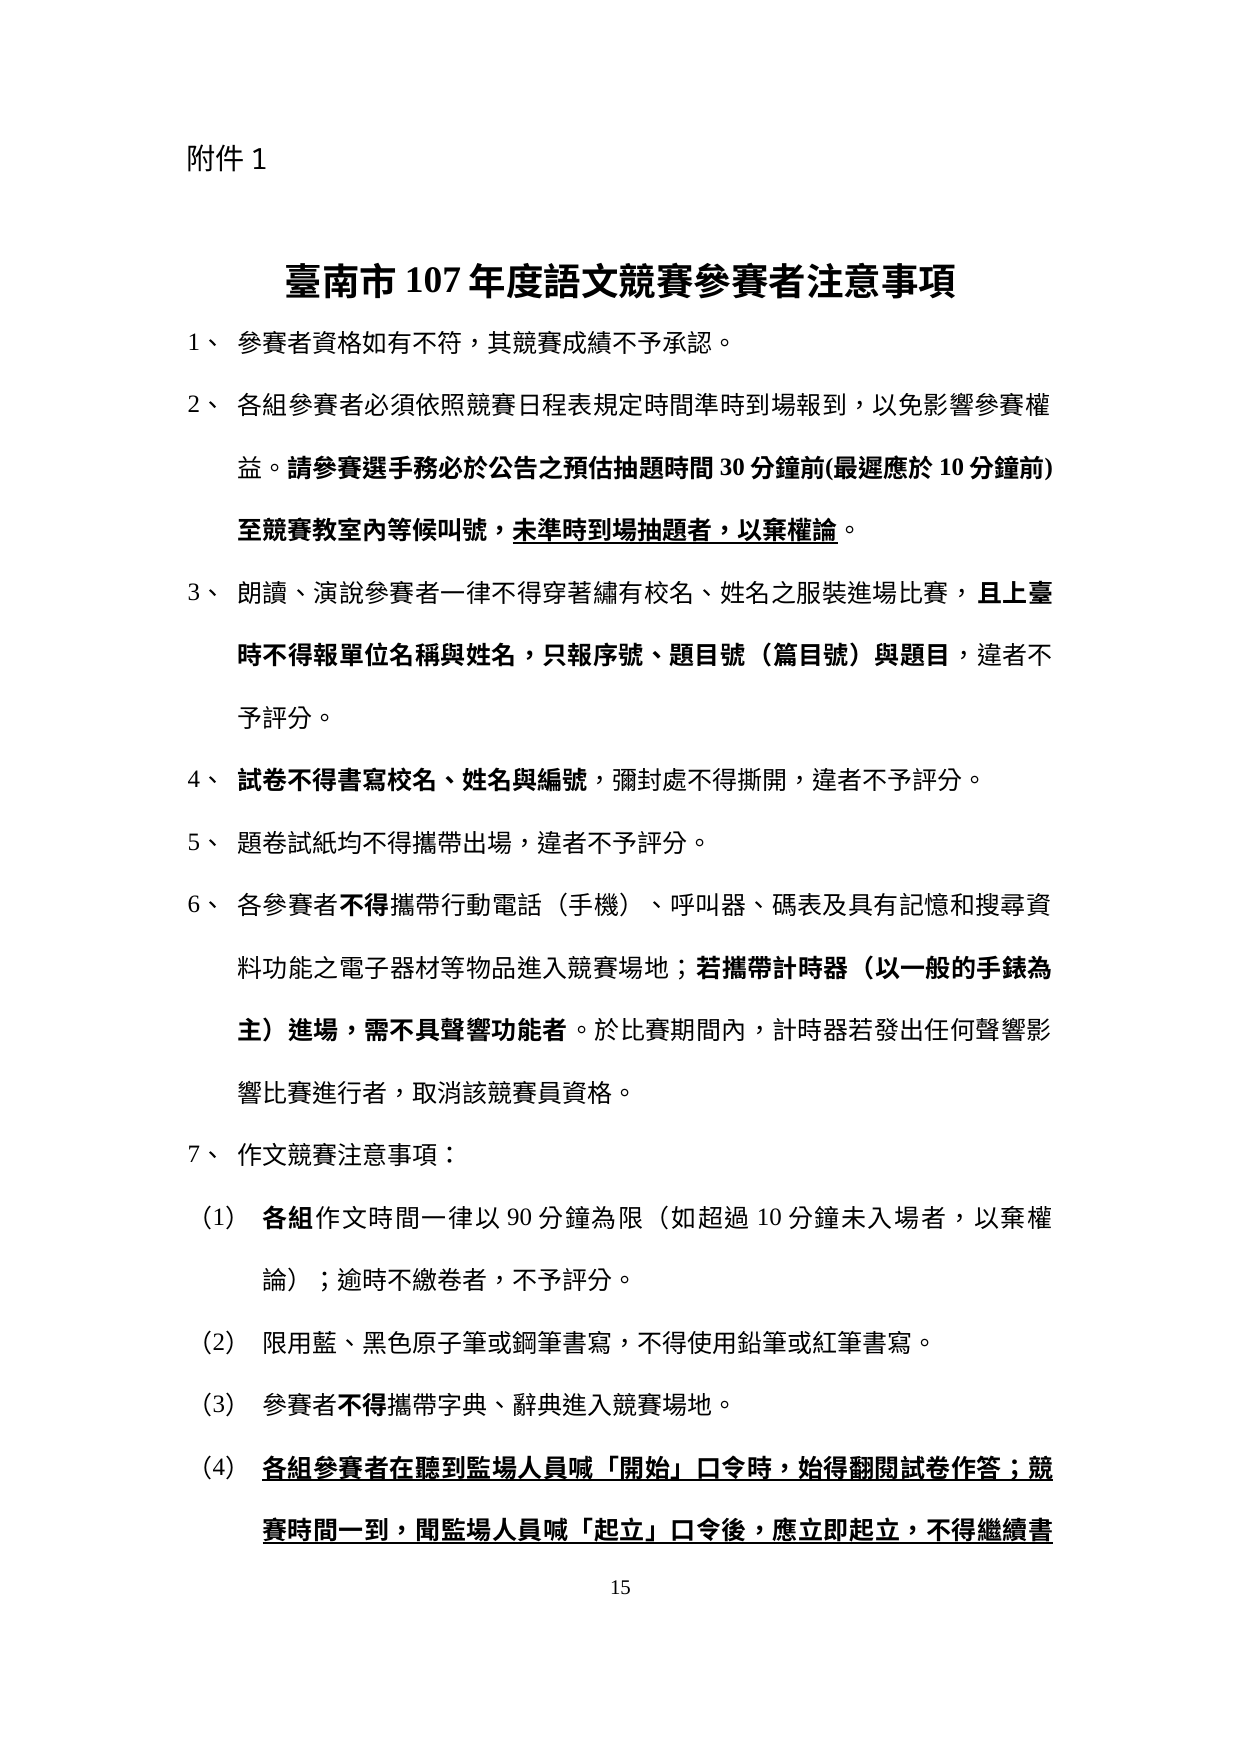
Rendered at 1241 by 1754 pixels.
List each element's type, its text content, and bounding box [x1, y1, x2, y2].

list 參賽者資格如有不符，其競賽成績不予承認。 [187, 300, 1053, 362]
list 各組作文時間一律以90分鐘為限（如超過10分鐘未入場者，以棄權論）；逾時不繳卷者，不予評分。 [187, 1175, 1053, 1300]
list 各組參賽者在聽到監場人員喊「開始」口令時，始得翻閱試卷作答；競賽時間一到，聞監場人員喊「起立」口令後，應立即起立，不得繼續書寫。 [187, 1425, 1053, 1550]
list 參賽者不得攜帶字典、辭典進入競賽場地。 [187, 1362, 1053, 1425]
list 各參賽者不得攜帶行動電話（手機）、呼叫器、碼表及具有記憶和搜尋資料功能之電子器材等物品進入競賽場地；若攜帶計時器（以一般的手錶為主）進場，需不具聲響功能者。於比賽期間內，計時器若發出任何聲響影響比賽進行者，取消該競賽員資格。 [187, 862, 1053, 1112]
list 試卷不得書寫校名、姓名與編號，彌封處不得撕開，違者不予評分。 [187, 737, 1053, 800]
text 附件1 [186, 135, 306, 178]
list 各組參賽者必須依照競賽日程表規定時間準時到場報到，以免影響參賽權益。請參賽選手務必於公告之預估抽題時間30分鐘前(最遲應於10分鐘前)至競賽教室內等候叫號，未準時到場抽題者，以棄權論。 [187, 362, 1053, 550]
text 臺南市107年度語文競賽參賽者注意事項 [187, 237, 1053, 300]
list 作文競賽注意事項： [187, 1112, 1053, 1175]
list 題卷試紙均不得攜帶出場，違者不予評分。 [187, 800, 1053, 862]
list 限用藍、黑色原子筆或鋼筆書寫，不得使用鉛筆或紅筆書寫。 [187, 1300, 1053, 1362]
list 朗讀、演說參賽者一律不得穿著繡有校名、姓名之服裝進場比賽，且上臺時不得報單位名稱與姓名，只報序號、題目號（篇目號）與題目，違者不予評分。 [187, 550, 1053, 737]
